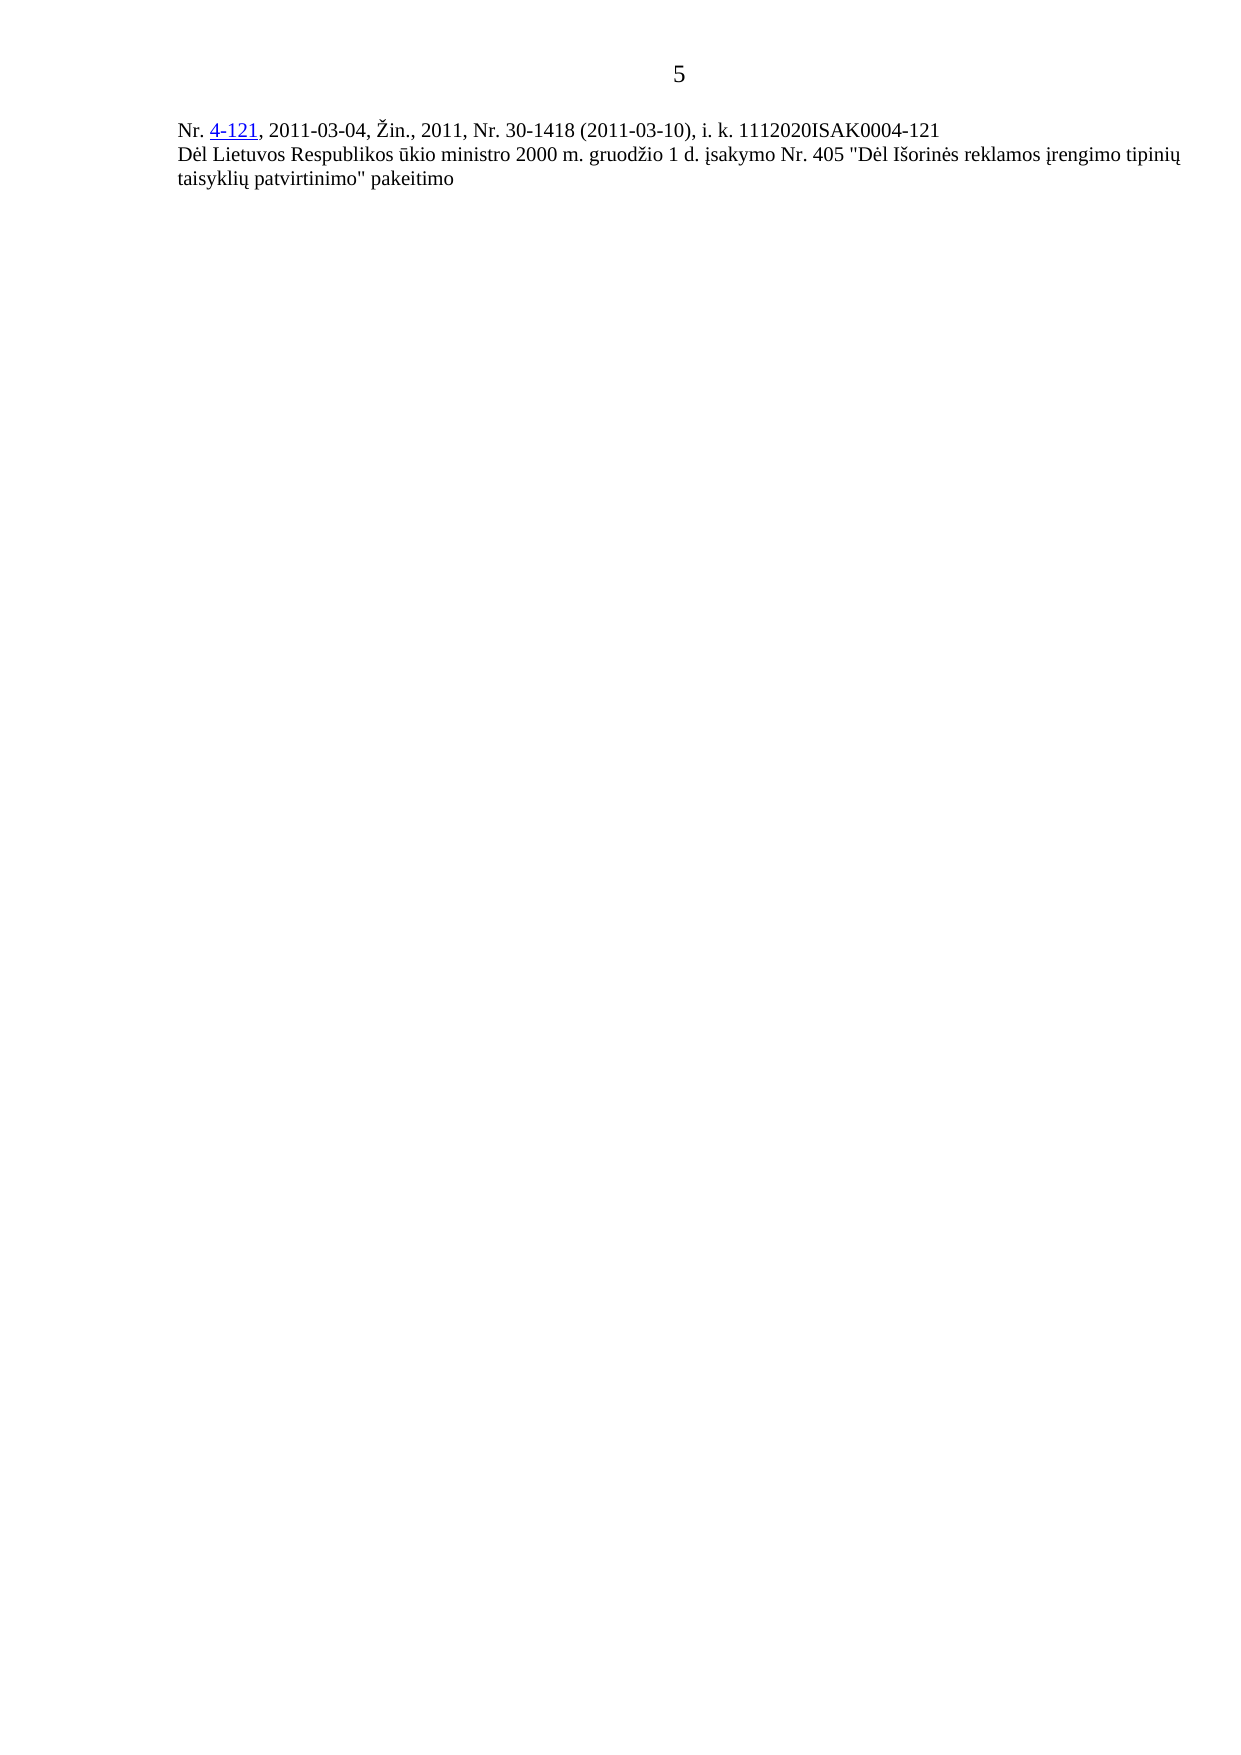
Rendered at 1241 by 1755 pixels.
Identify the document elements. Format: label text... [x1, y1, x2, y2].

text Dėl Lietuvos Respublikos ūkio ministro 2000 m. gruodžio 1 d. įsakymo Nr. 405 "Dėl Išorinės reklamos įrengimo tipinių taisyklių patvirtinimo" pakeitimo [177, 142, 1181, 190]
text Nr. 4-121, 2011-03-04, Žin., 2011, Nr. 30-1418 (2011-03-10), i. k. 1112020ISAK0004-121 [177, 118, 1181, 142]
